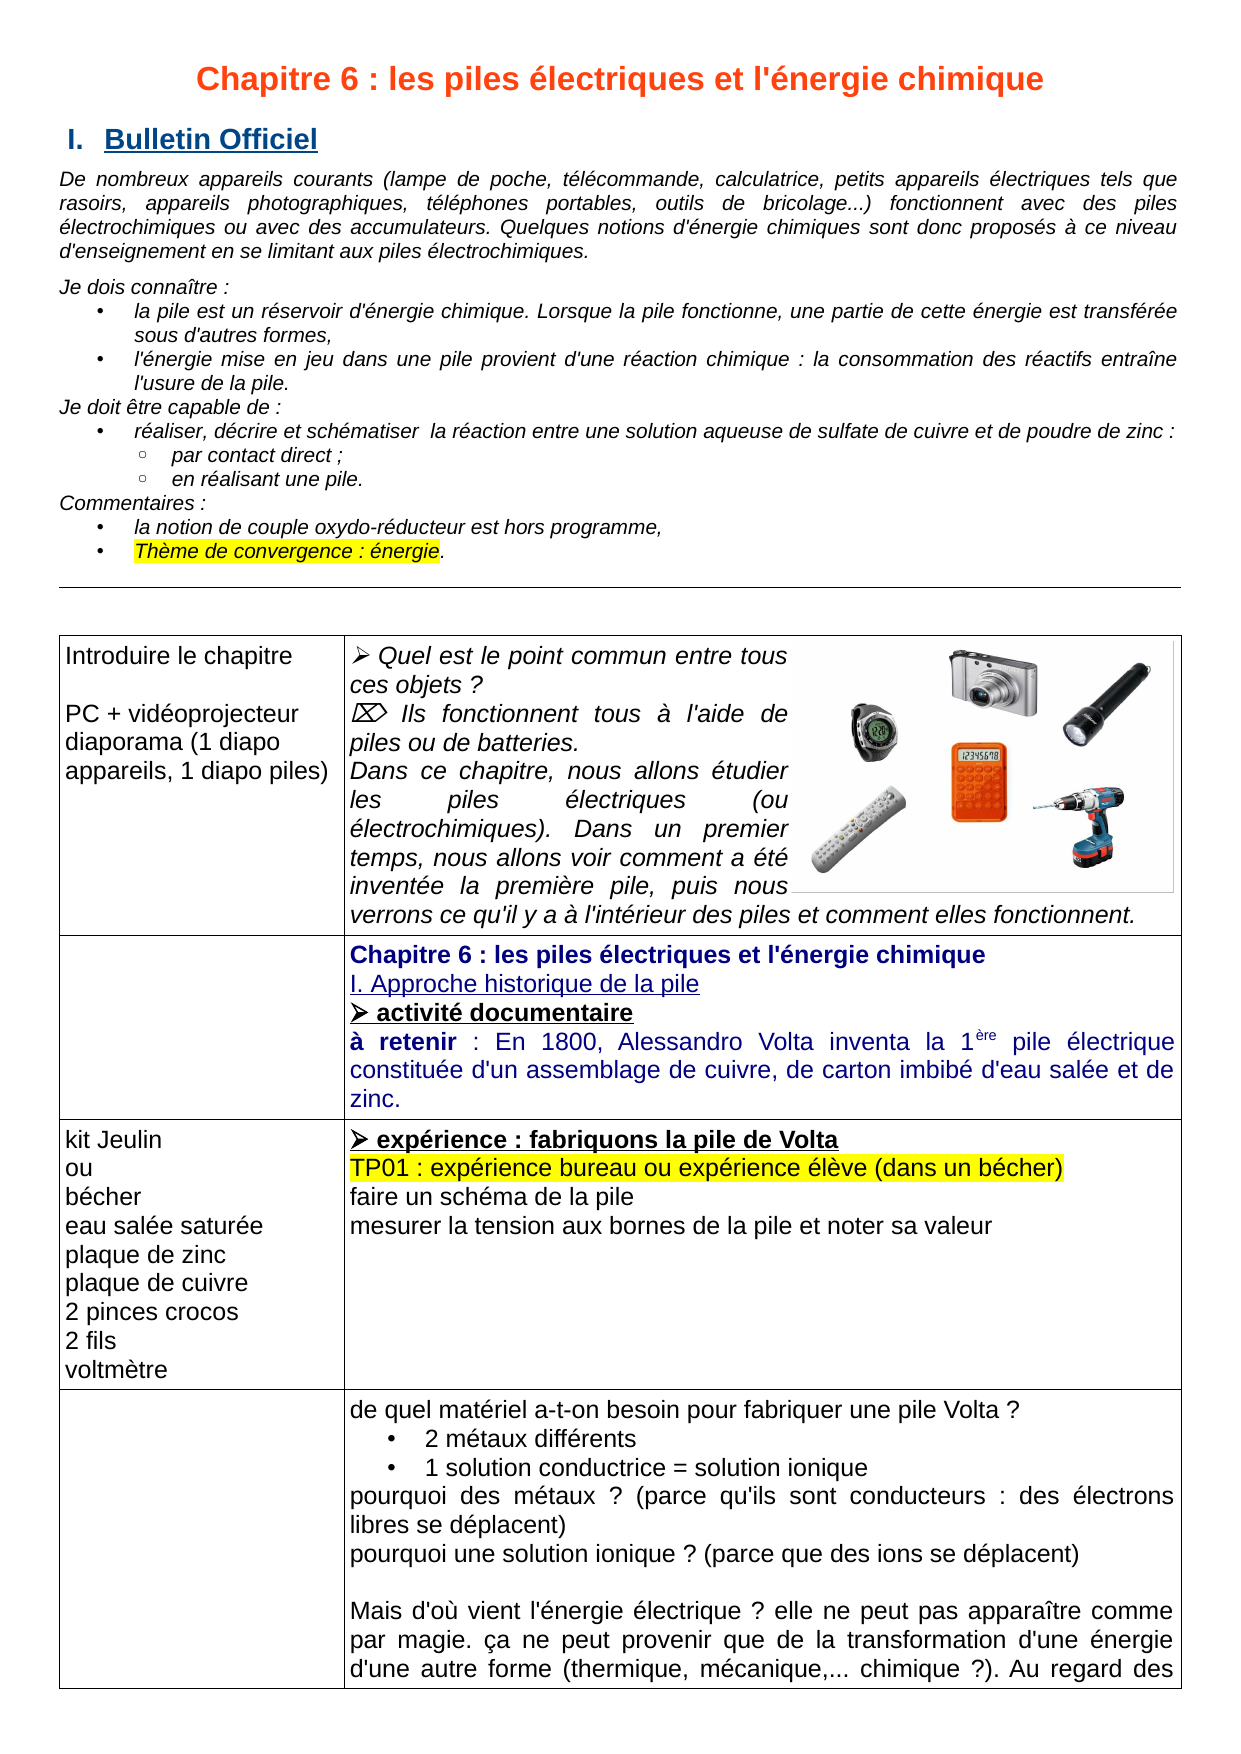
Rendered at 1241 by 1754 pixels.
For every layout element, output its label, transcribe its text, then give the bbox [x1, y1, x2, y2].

table_cell de quel matériel a-t-on besoin pour fabriquer une pile Volta ? 2 métaux différents 1 solution conductrice = solution ionique pourquoi des métaux ? (parce qu'ils sont conducteurs : des électrons libres se déplacent) pourquoi une solution ionique ? (parce que des ions se déplacent) Mais d'où vient l'énergie électrique ? elle ne peut pas apparaître comme par magie. ça ne peut provenir que de la transformation d'une énergie d'une autre forme (thermique, mécanique,... chimique ?). Au regard des [345, 1390, 1181, 1688]
table_cell  expérience : fabriquons la pile de Volta TP01 : expérience bureau ou expérience élève (dans un bécher) faire un schéma de la pile mesurer la tension aux bornes de la pile et noter sa valeur [345, 1120, 1181, 1389]
table_header  Quel est le point commun entre tous ces objets ?  Ils fonctionnent tous à l'aide de piles ou de batteries. Dans ce chapitre, nous allons étudier les piles électriques (ou électrochimiques). Dans un premier temps, nous allons voir comment a été inventée la première pile, puis nous verrons ce qu'il y a à l'intérieur des piles et comment elles fonctionnent. [345, 636, 1181, 935]
table_cell [60, 1390, 344, 1688]
list réaliser, décrire et schématiser la réaction entre une solution aqueuse de sulfate de cuivre et de poudre de zinc : [97, 418, 1181, 443]
table_header Introduire le chapitre PC + vidéoprojecteur diaporama (1 diapo appareils, 1 diapo piles) [60, 636, 344, 935]
list l'énergie mise en jeu dans une pile provient d'une réaction chimique : la consommation des réactifs entraîne l'usure de la pile. [97, 347, 1181, 394]
table_cell Chapitre 6 : les piles électriques et l'énergie chimique I. Approche historique de la pile  activité documentaire à retenir : En 1800, Alessandro Volta inventa la 1ère pile électrique constituée d'un assemblage de cuivre, de carton imbibé d'eau salée et de zinc. [345, 936, 1181, 1119]
text De nombreux appareils courants (lampe de poche, télécommande, calculatrice, petits appareils électriques tels que rasoirs, appareils photographiques, téléphones portables, outils de bricolage...) fonctionnent avec des piles électrochimiques ou avec des accumulateurs. Quelques notions d'énergie chimiques sont donc proposés à ce niveau d'enseignement en se limitant aux piles électrochimiques. [59, 167, 1181, 263]
text Je dois connaître : [59, 274, 1181, 298]
picture [791, 641, 1174, 893]
table_cell [60, 936, 344, 1119]
list en réalisant une pile. [134, 467, 1181, 491]
subtitle Bulletin Officiel [59, 122, 1181, 155]
list Thème de convergence : énergie. [97, 539, 1181, 563]
table_cell kit Jeulin ou bécher eau salée saturée plaque de zinc plaque de cuivre 2 pinces crocos 2 fils voltmètre [60, 1120, 344, 1389]
text Je doit être capable de : [59, 394, 1181, 418]
list la notion de couple oxydo-réducteur est hors programme, [97, 515, 1181, 539]
list la pile est un réservoir d'énergie chimique. Lorsque la pile fonctionne, une partie de cette énergie est transférée sous d'autres formes, [97, 298, 1181, 347]
list par contact direct ; [134, 443, 1181, 467]
text Commentaires : [59, 491, 1181, 515]
subtitle Chapitre 6 : les piles électriques et l'énergie chimique [59, 59, 1181, 97]
